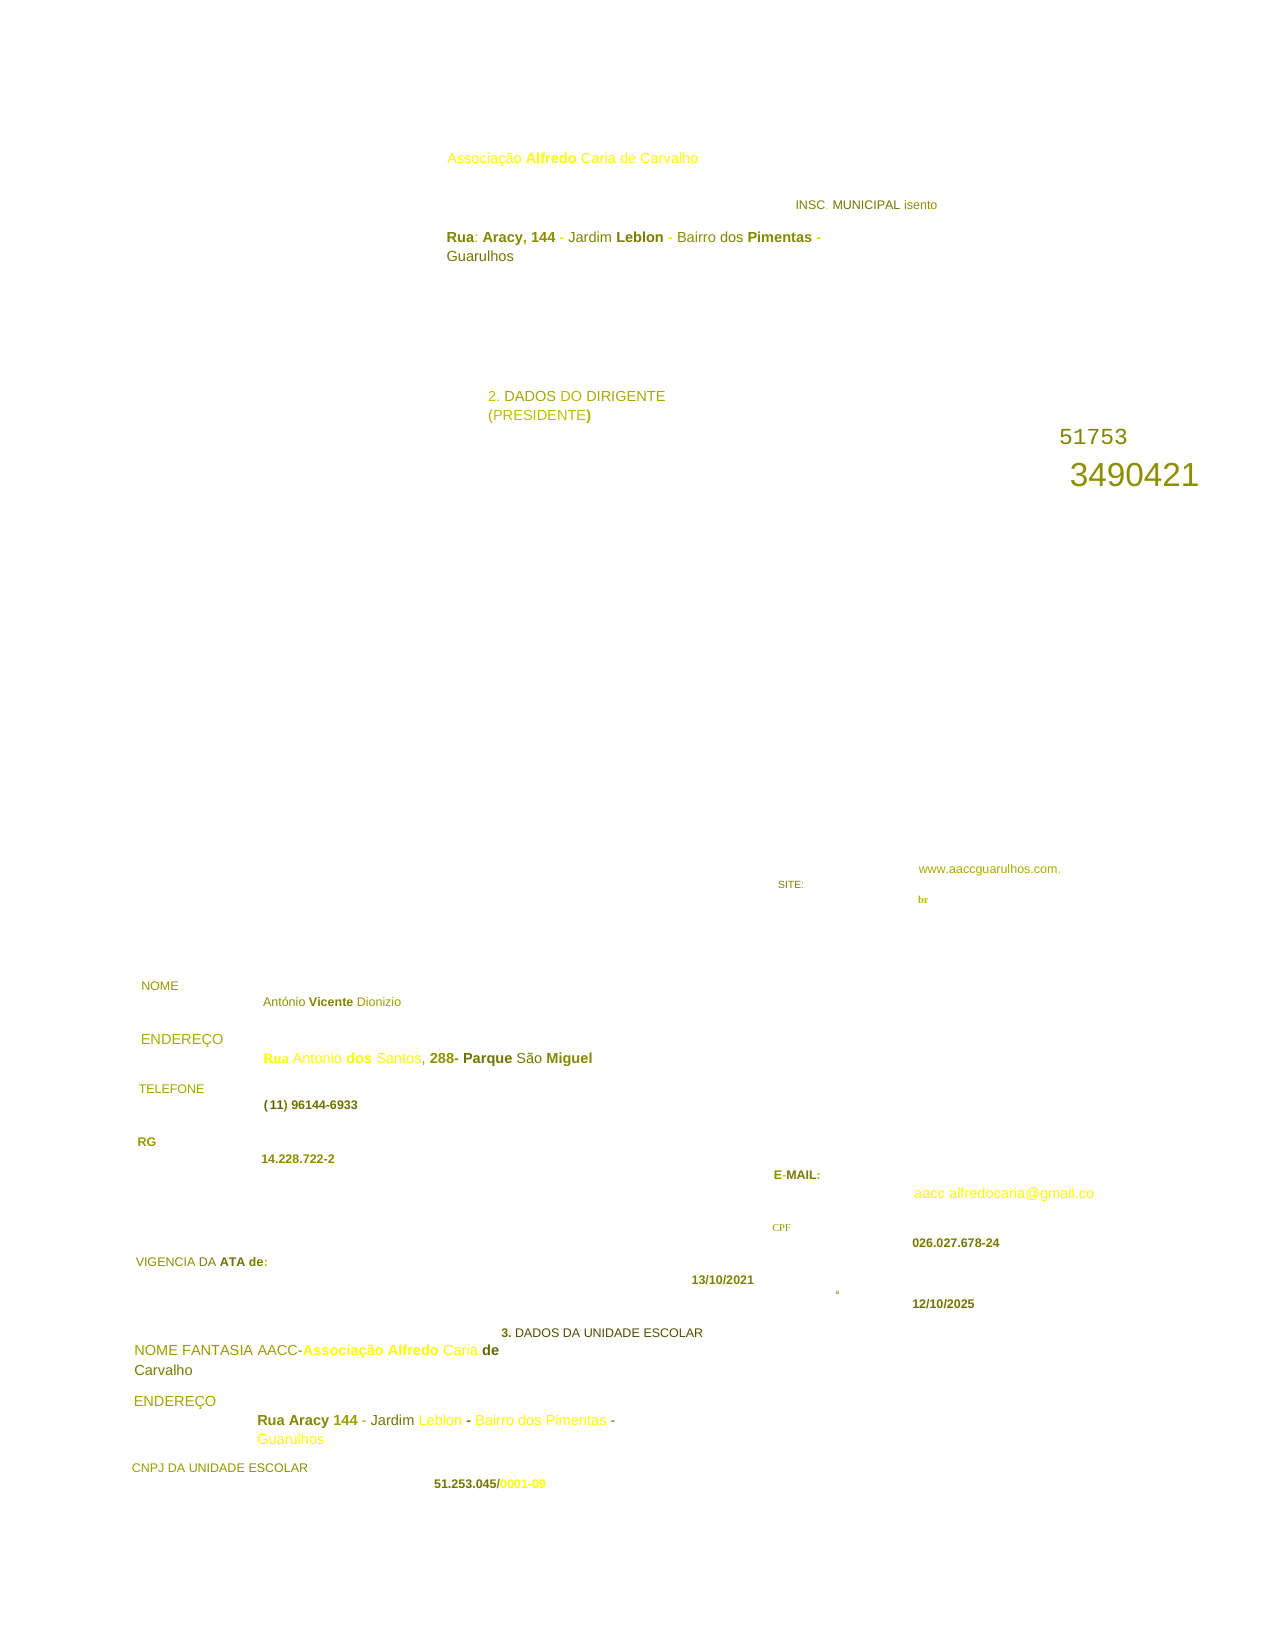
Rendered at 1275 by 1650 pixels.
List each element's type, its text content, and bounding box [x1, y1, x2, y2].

text a [835, 1289, 879, 1296]
text aacc alfredocaria@gmail.co [914, 1184, 1114, 1201]
text 3. DADOS DA UNIDADE ESCOLAR [501, 1326, 743, 1340]
text CPF [772, 1221, 832, 1233]
text br [918, 893, 968, 905]
text António Vicente Dionizio [263, 995, 452, 1009]
text Rua Antonio dos Santos, 288- Parque São Miguel [263, 1050, 603, 1067]
text E-MAIL: [773, 1168, 857, 1182]
text 12/10/2025 [912, 1297, 1021, 1311]
text NOME [141, 978, 218, 993]
text Associação Alfredo Caria de Carvalho [447, 150, 710, 167]
text CNPJ DA UNIDADE ESCOLAR [132, 1460, 338, 1475]
text NOME FANTASIA AACC-Associação Alfredo Caria de Carvalho [134, 1342, 560, 1378]
text 026.027.678-24 [912, 1235, 1047, 1249]
text 51.253.045/0001-09 [434, 1477, 597, 1491]
text www.aaccguarulhos.com. [918, 862, 1108, 877]
text 14.228.722-2 [261, 1151, 378, 1166]
text 51753 [1059, 426, 1177, 452]
text Rua Aracy 144 - Jardim Leblon - Bairro dos Pimentas - Guarulhos [257, 1412, 682, 1448]
text 2. DADOS DO DIRIGENTE (PRESIDENTE) [488, 387, 768, 423]
text ENDEREÇO [133, 1392, 237, 1409]
text ENDEREÇO [141, 1030, 243, 1047]
text Rua: Aracy, 144 - Jardim Leblon - Bairro dos Pimentas - Guarulhos [446, 229, 882, 265]
text TELEFONE [138, 1082, 237, 1096]
text (11) 96144-6933 [262, 1098, 401, 1113]
text SITE: [778, 879, 842, 891]
text RG [137, 1135, 192, 1149]
text INSC. MUNICIPAL isento [795, 198, 994, 212]
text 13/10/2021 [691, 1272, 799, 1287]
text 3490421 [1069, 456, 1209, 494]
text VIGENCIA DA ATA de: [136, 1254, 315, 1270]
